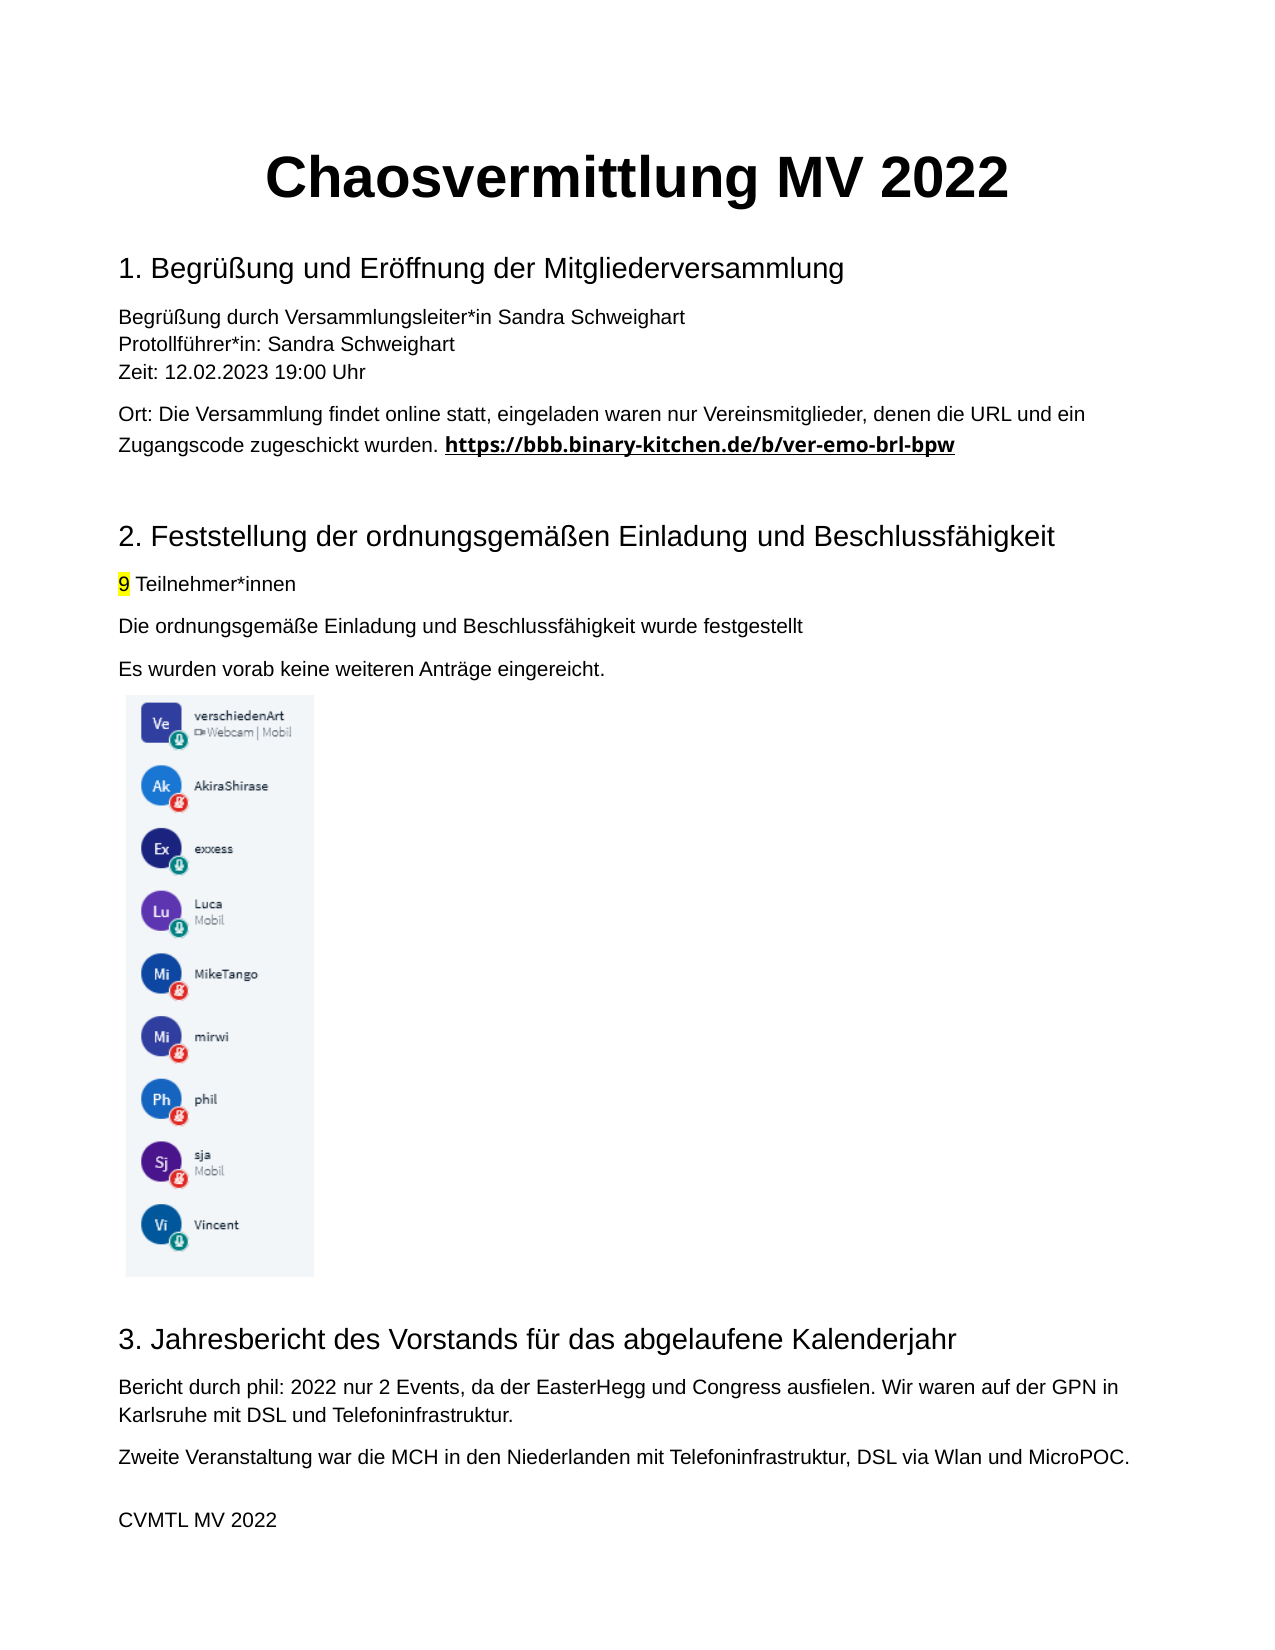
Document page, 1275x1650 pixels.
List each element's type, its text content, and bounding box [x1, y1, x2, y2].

text Bericht durch phil: 2022 nur 2 Events, da der EasterHegg und Congress ausfielen. Wir waren auf der GPN in Karlsruhe mit DSL und Telefoninfrastruktur. [118, 1375, 1157, 1426]
text 2. Feststellung der ordnungsgemäßen Einladung und Beschlussfähigkeit [118, 519, 1157, 553]
text 3. Jahresbericht des Vorstands für das abgelaufene Kalenderjahr [118, 1322, 1157, 1355]
text Ort: Die Versammlung findet online statt, eingeladen waren nur Vereinsmitglieder, denen die URL und ein Zugangscode zugeschickt wurden. https://bbb.binary-kitchen.de/b/ver-emo-brl-bpw [118, 402, 1157, 458]
text 1. Begrüßung und Eröffnung der Mitgliederversammlung [118, 251, 1157, 285]
text Zweite Veranstaltung war die MCH in den Niederlanden mit Telefoninfrastruktur, DSL via Wlan und MicroPOC. [118, 1444, 1157, 1468]
text Die ordnungsgemäße Einladung und Beschlussfähigkeit wurde festgestellt [118, 614, 1157, 638]
title Chaosvermittlung MV 2022 [118, 143, 1157, 210]
text Es wurden vorab keine weiteren Anträge eingereicht. [118, 656, 1157, 680]
picture [125, 695, 315, 1277]
text Begrüßung durch Versammlungsleiter*in Sandra Schweighart Protollführer*in: Sandra Schweighart Zeit: 12.02.2023 19:00 Uhr [118, 304, 1157, 383]
text 9 Teilnehmer*innen [118, 572, 1157, 596]
